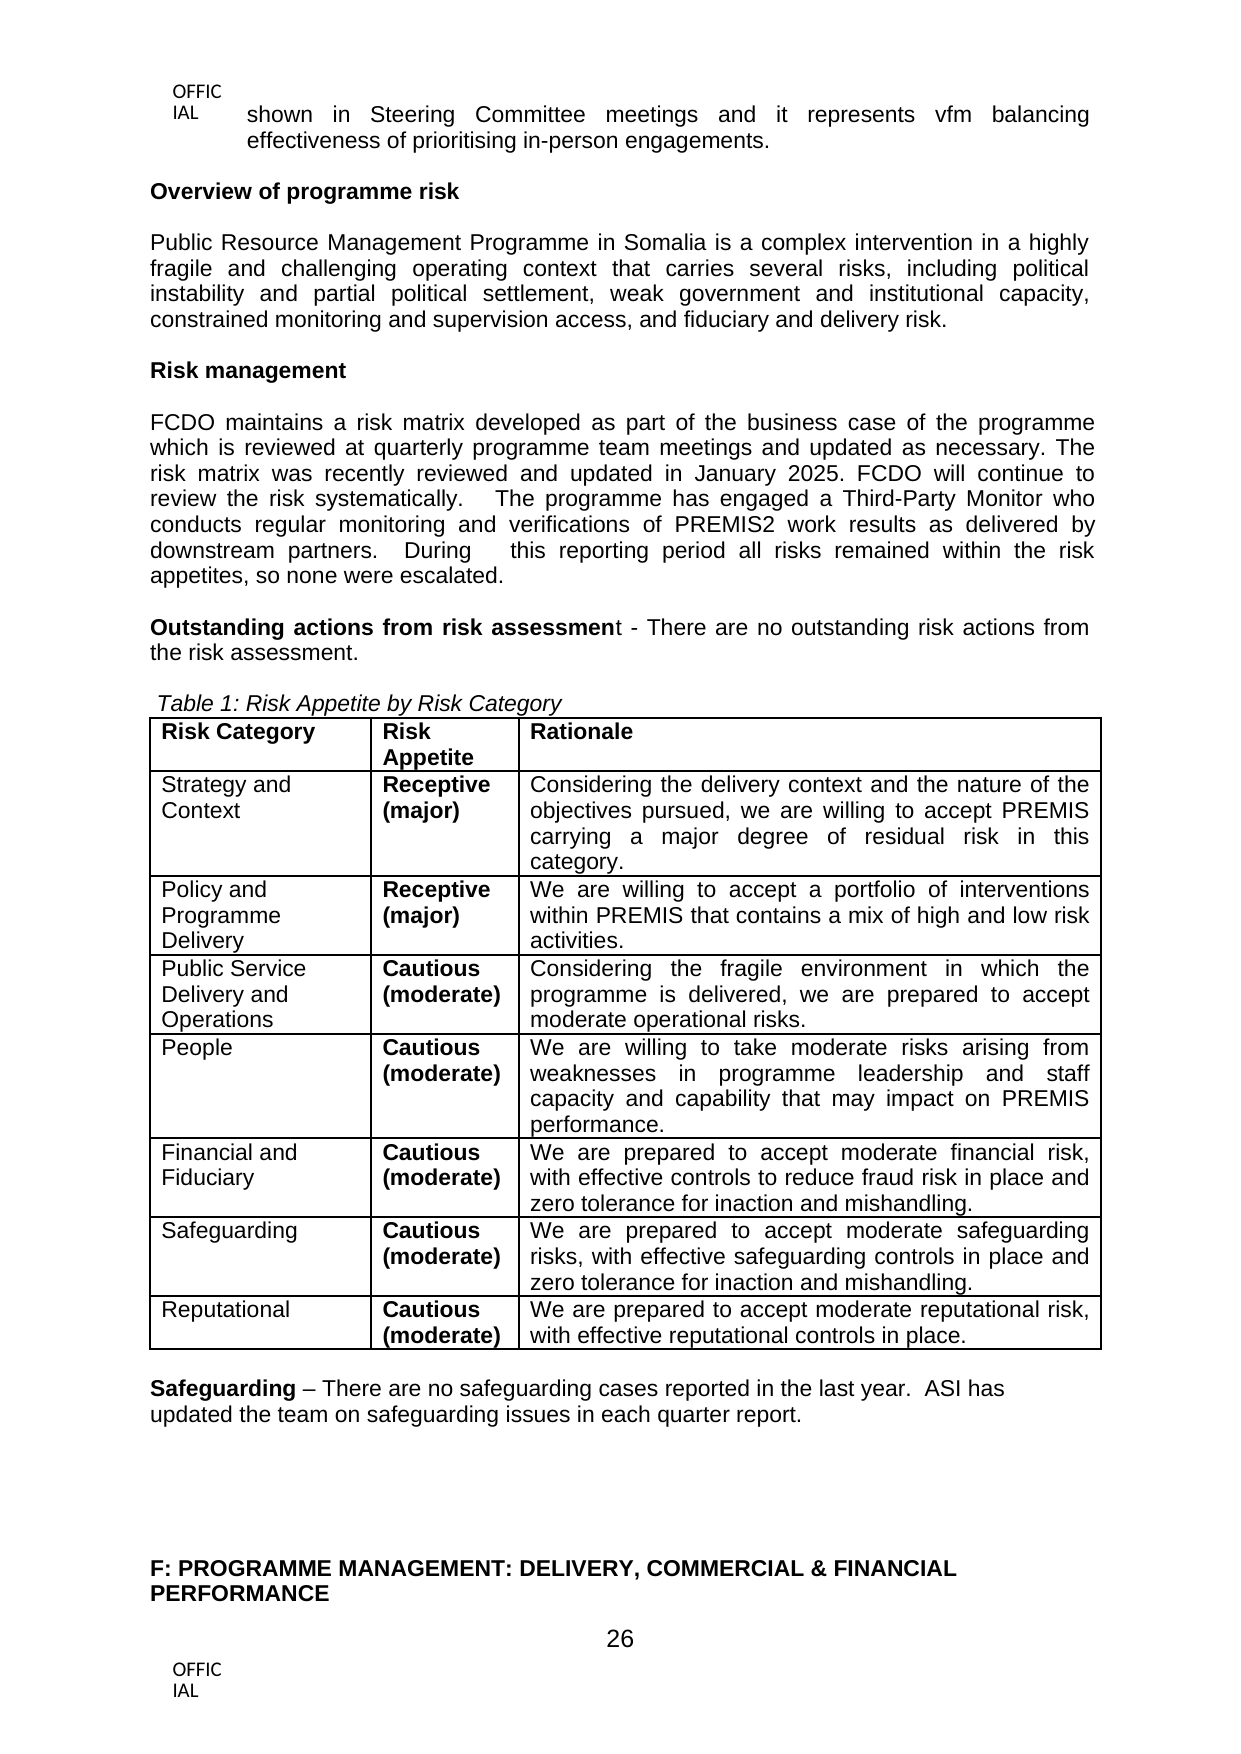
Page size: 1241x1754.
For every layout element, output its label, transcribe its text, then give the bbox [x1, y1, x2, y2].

table_cell Policy and Programme Delivery [151, 877, 370, 953]
text Outstanding actions from risk assessment - There are no outstanding risk actions from the risk assessment. [150, 614, 1090, 665]
table_cell Considering the fragile environment in which the programme is delivered, we are prepared to accept moderate operational risks. [520, 956, 1100, 1032]
text Table 1: Risk Appetite by Risk Category [150, 691, 1090, 717]
table_header Rationale [520, 719, 1100, 770]
text Safeguarding – There are no safeguarding cases reported in the last year. ASI has updated the team on safeguarding issues in each quarter report. [150, 1376, 1090, 1427]
table_cell We are prepared to accept moderate reputational risk, with effective reputational controls in place. [520, 1297, 1100, 1348]
table_cell Cautious (moderate) [372, 1139, 518, 1216]
text FCDO maintains a risk matrix developed as part of the business case of the programme which is reviewed at quarterly programme team meetings and updated as necessary. The risk matrix was recently reviewed and updated in January 2025. FCDO will continue to review the risk systematically. The programme has engaged a Third-Party Monitor who conducts regular monitoring and verifications of PREMIS2 work results as delivered by downstream partners. During this reporting period all risks remained within the risk appetites, so none were escalated. [150, 409, 1096, 588]
text Overview of programme risk [150, 178, 1090, 204]
table_cell Reputational [151, 1297, 370, 1348]
table_cell We are willing to accept a portfolio of interventions within PREMIS that contains a mix of high and low risk activities. [520, 877, 1100, 953]
text Risk management [150, 358, 1090, 383]
table_cell Cautious (moderate) [372, 956, 518, 1032]
table_cell We are prepared to accept moderate financial risk, with effective controls to reduce fraud risk in place and zero tolerance for inaction and mishandling. [520, 1139, 1100, 1216]
table_cell Considering the delivery context and the nature of the objectives pursued, we are willing to accept PREMIS carrying a major degree of residual risk in this category. [520, 772, 1100, 874]
table_header Risk Appetite [372, 719, 518, 770]
table_cell Financial and Fiduciary [151, 1139, 370, 1216]
text The second partner ASI has put in place security measures that allow them to carry out activities in Mogadishu and in most FMS. This review has received positive feedback as shown in Steering Committee meetings and it represents vfm balancing effectiveness of prioritising in-person engagements. [150, 102, 1090, 153]
table_cell Public Service Delivery and Operations [151, 956, 370, 1032]
table_cell We are prepared to accept moderate safeguarding risks, with effective safeguarding controls in place and zero tolerance for inaction and mishandling. [520, 1218, 1100, 1295]
text F: PROGRAMME MANAGEMENT: DELIVERY, COMMERCIAL & FINANCIAL PERFORMANCE [150, 1555, 1090, 1607]
table_cell People [151, 1035, 370, 1137]
table_cell Strategy and Context [151, 772, 370, 874]
table_header Risk Category [151, 719, 370, 770]
table_cell Cautious (moderate) [372, 1218, 518, 1295]
table_cell We are willing to take moderate risks arising from weaknesses in programme leadership and staff capacity and capability that may impact on PREMIS performance. [520, 1035, 1100, 1137]
table_cell Cautious (moderate) [372, 1035, 518, 1137]
table_cell Safeguarding [151, 1218, 370, 1295]
table_cell Cautious (moderate) [372, 1297, 518, 1348]
table_cell Receptive (major) [372, 877, 518, 953]
text Public Resource Management Programme in Somalia is a complex intervention in a highly fragile and challenging operating context that carries several risks, including political instability and partial political settlement, weak government and institutional capacity, constrained monitoring and supervision access, and fiduciary and delivery risk. [150, 230, 1090, 332]
table_cell Receptive (major) [372, 772, 518, 874]
